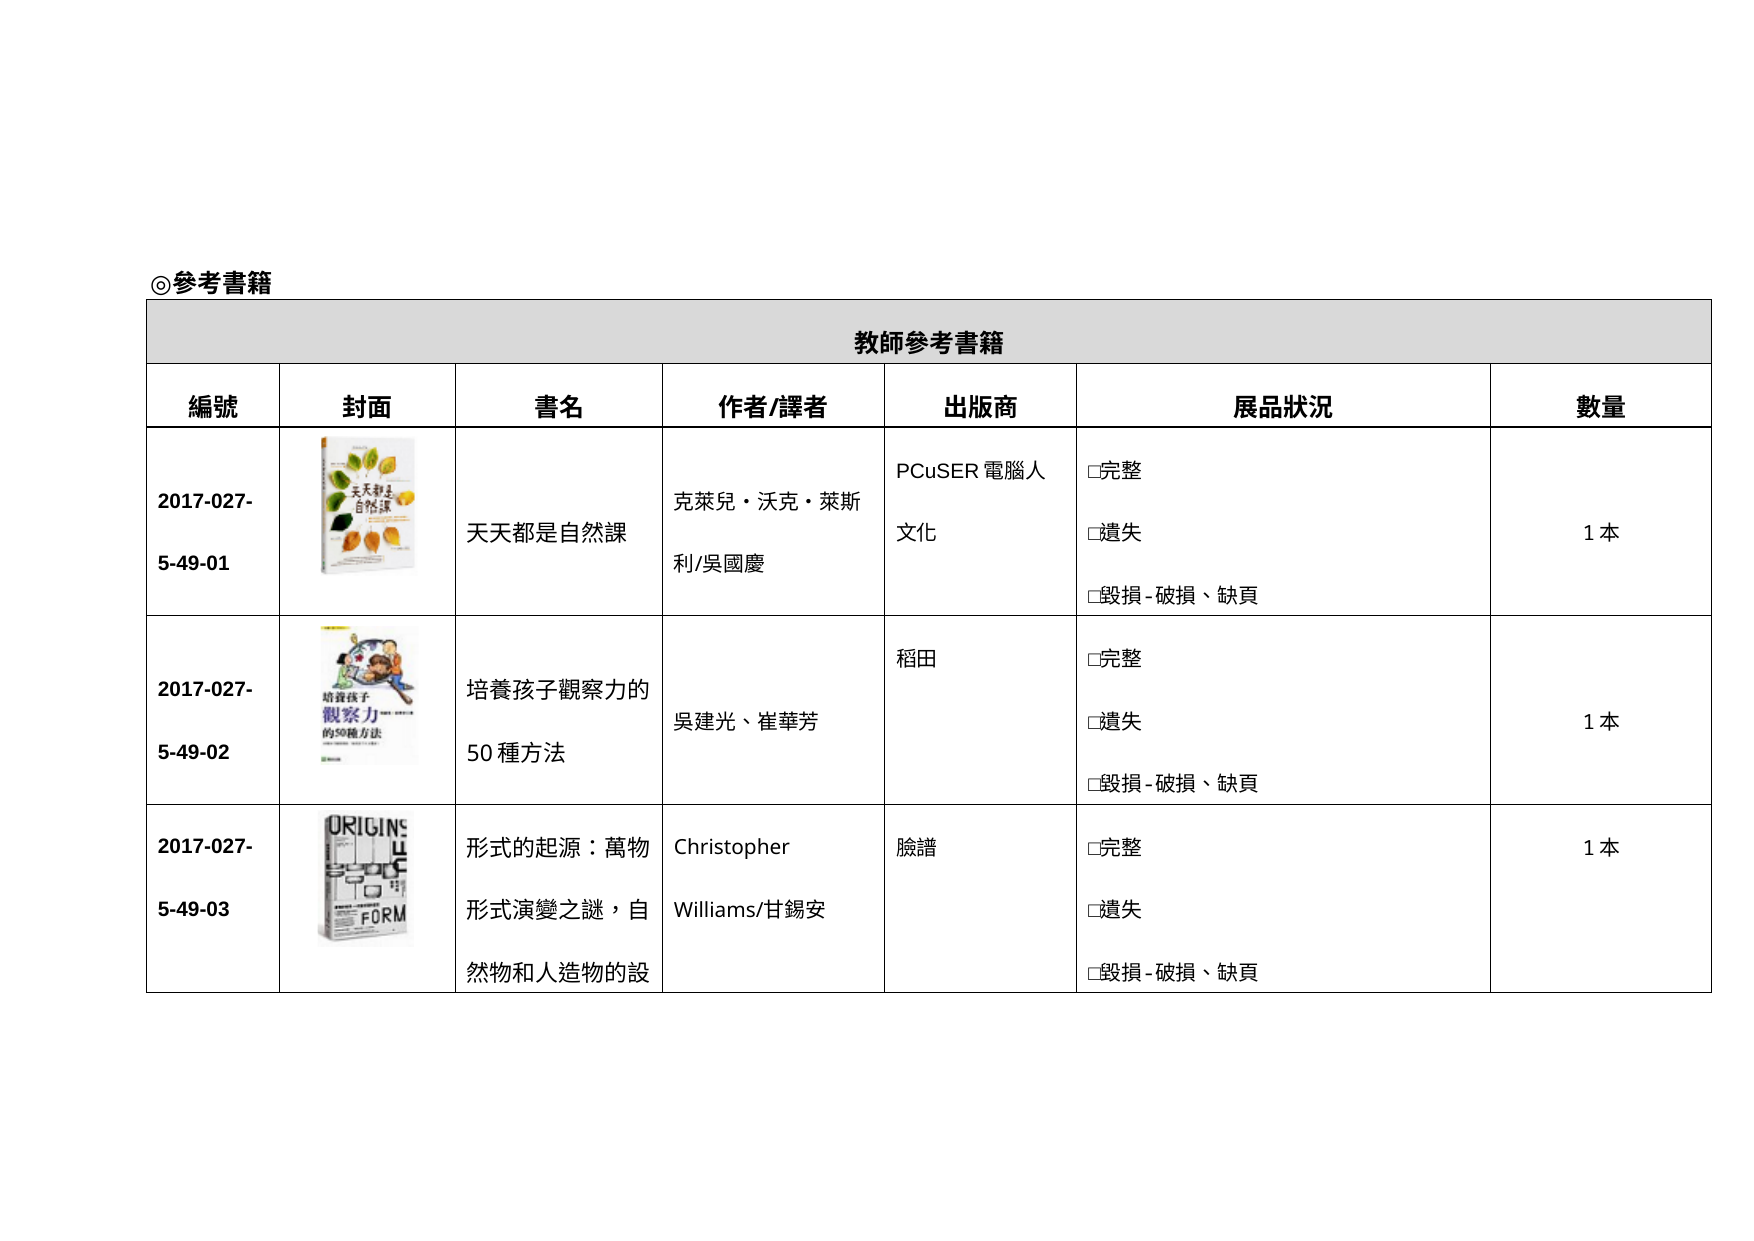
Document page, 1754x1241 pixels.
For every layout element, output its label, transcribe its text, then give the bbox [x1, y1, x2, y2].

table_cell [280, 616, 455, 803]
table_cell 1本 [1491, 428, 1711, 615]
table_cell 出版商 [885, 364, 1076, 426]
table_cell □完整 □遺失 □毀損-破損、缺頁 [1077, 616, 1490, 803]
table_cell 編號 [147, 364, 279, 426]
table_cell 2017-027-5-49-01 [147, 428, 279, 615]
table_cell 作者/譯者 [663, 364, 884, 426]
table_cell 天天都是自然課 [456, 428, 662, 615]
table_cell 培養孩子觀察力的50種方法 [456, 616, 662, 803]
table_cell 形式的起源：萬物形式演變之謎，自然物和人造物的設 [456, 805, 662, 992]
text ◎參考書籍 [150, 263, 1562, 299]
table_cell [280, 428, 455, 615]
table_cell 1本 [1491, 805, 1711, 992]
table_cell Christopher Williams/甘錫安 [663, 805, 884, 992]
table_cell 數量 [1491, 364, 1711, 426]
table_cell 稻田 [885, 616, 1076, 803]
table_header 教師參考書籍 [147, 300, 1711, 363]
table_cell □完整 □遺失 □毀損-破損、缺頁 [1077, 428, 1490, 615]
table_cell 2017-027-5-49-03 [147, 805, 279, 992]
table_cell PCuSER電腦人文化 [885, 428, 1076, 615]
table_cell 1本 [1491, 616, 1711, 803]
table_cell 2017-027-5-49-02 [147, 616, 279, 803]
table_cell 克萊兒‧沃克‧萊斯利/吳國慶 [663, 428, 884, 615]
table_cell 吳建光、崔華芳 [663, 616, 884, 803]
table_cell 封面 [280, 364, 455, 426]
table_cell 展品狀況 [1077, 364, 1490, 426]
table_cell [280, 805, 455, 992]
table_cell 書名 [456, 364, 662, 426]
table_cell □完整 □遺失 □毀損-破損、缺頁 [1077, 805, 1490, 992]
table_cell 臉譜 [885, 805, 1076, 992]
